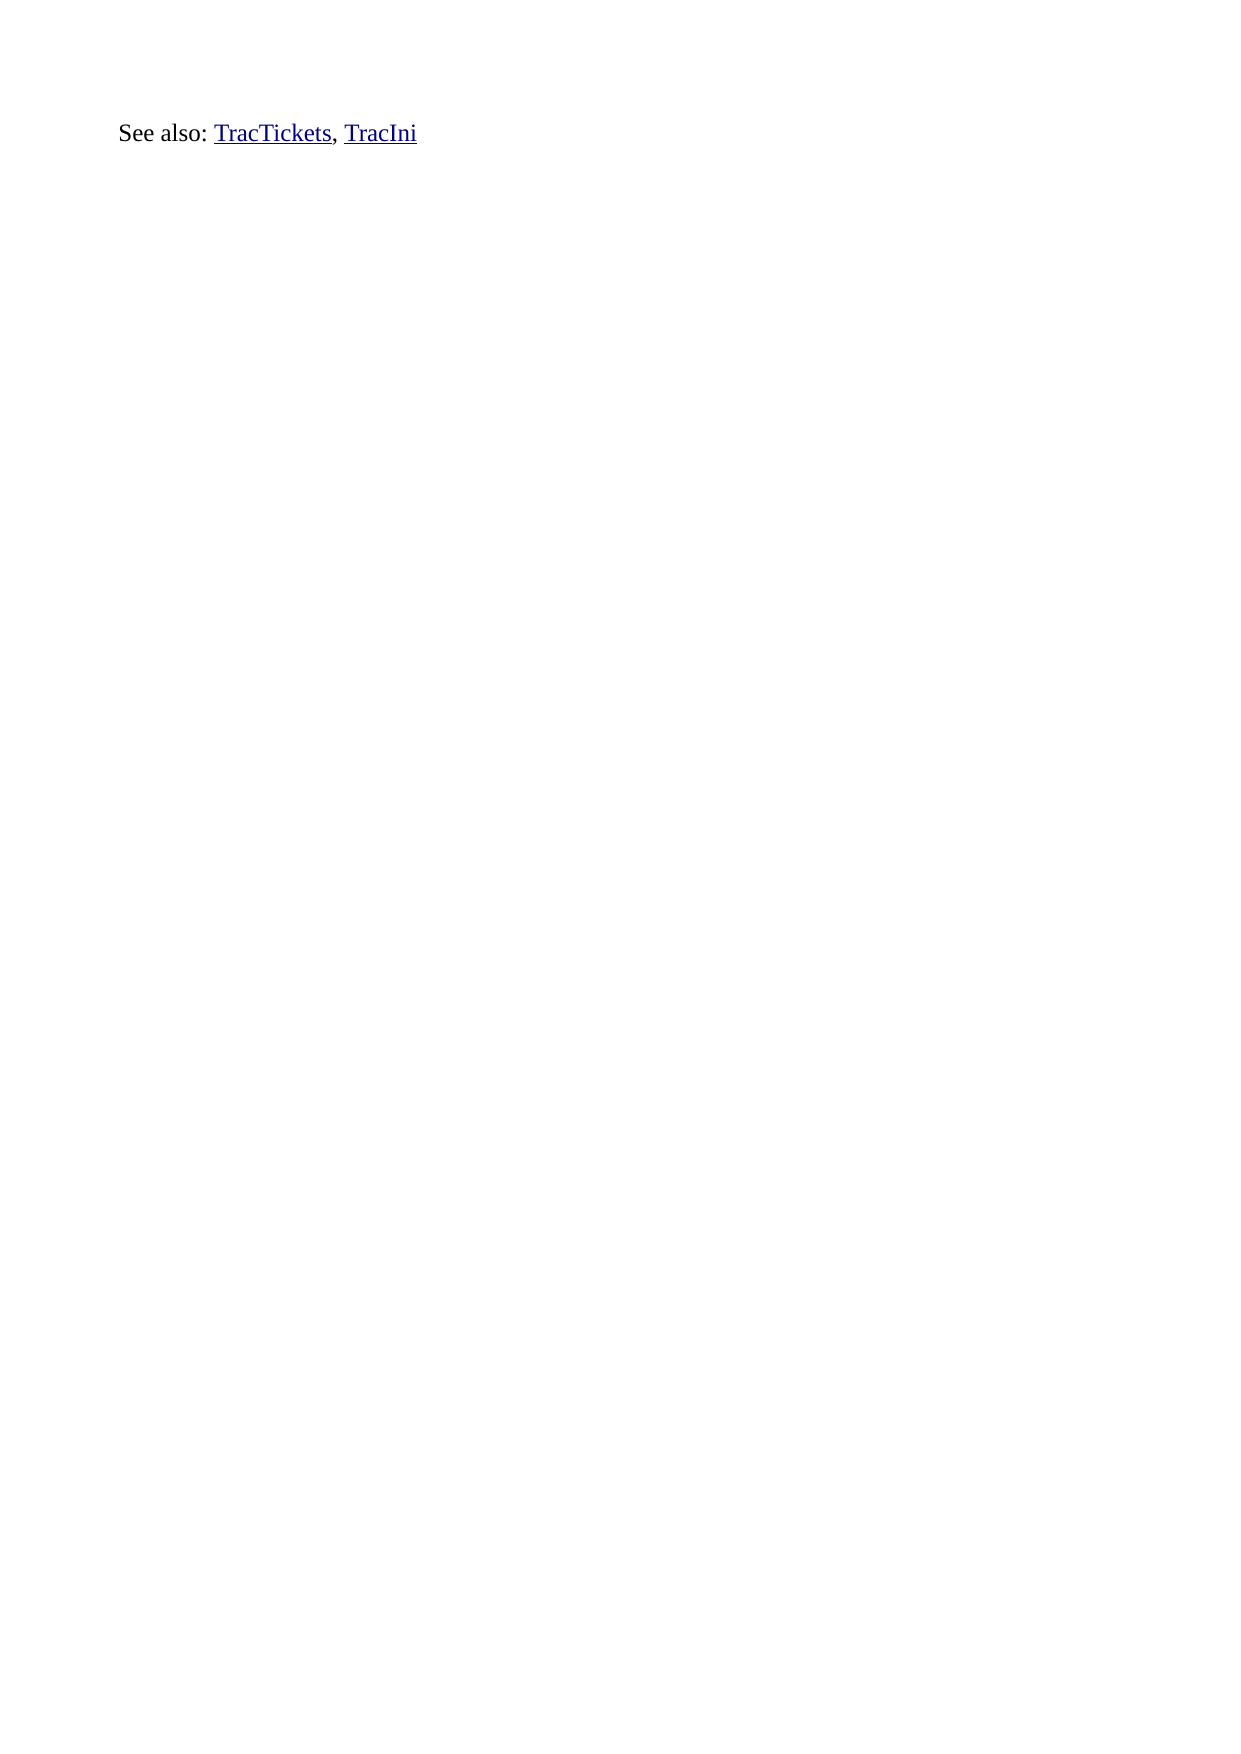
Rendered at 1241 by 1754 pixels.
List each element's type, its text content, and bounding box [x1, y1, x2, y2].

text See also: TracTickets, TracIni [118, 118, 1122, 147]
